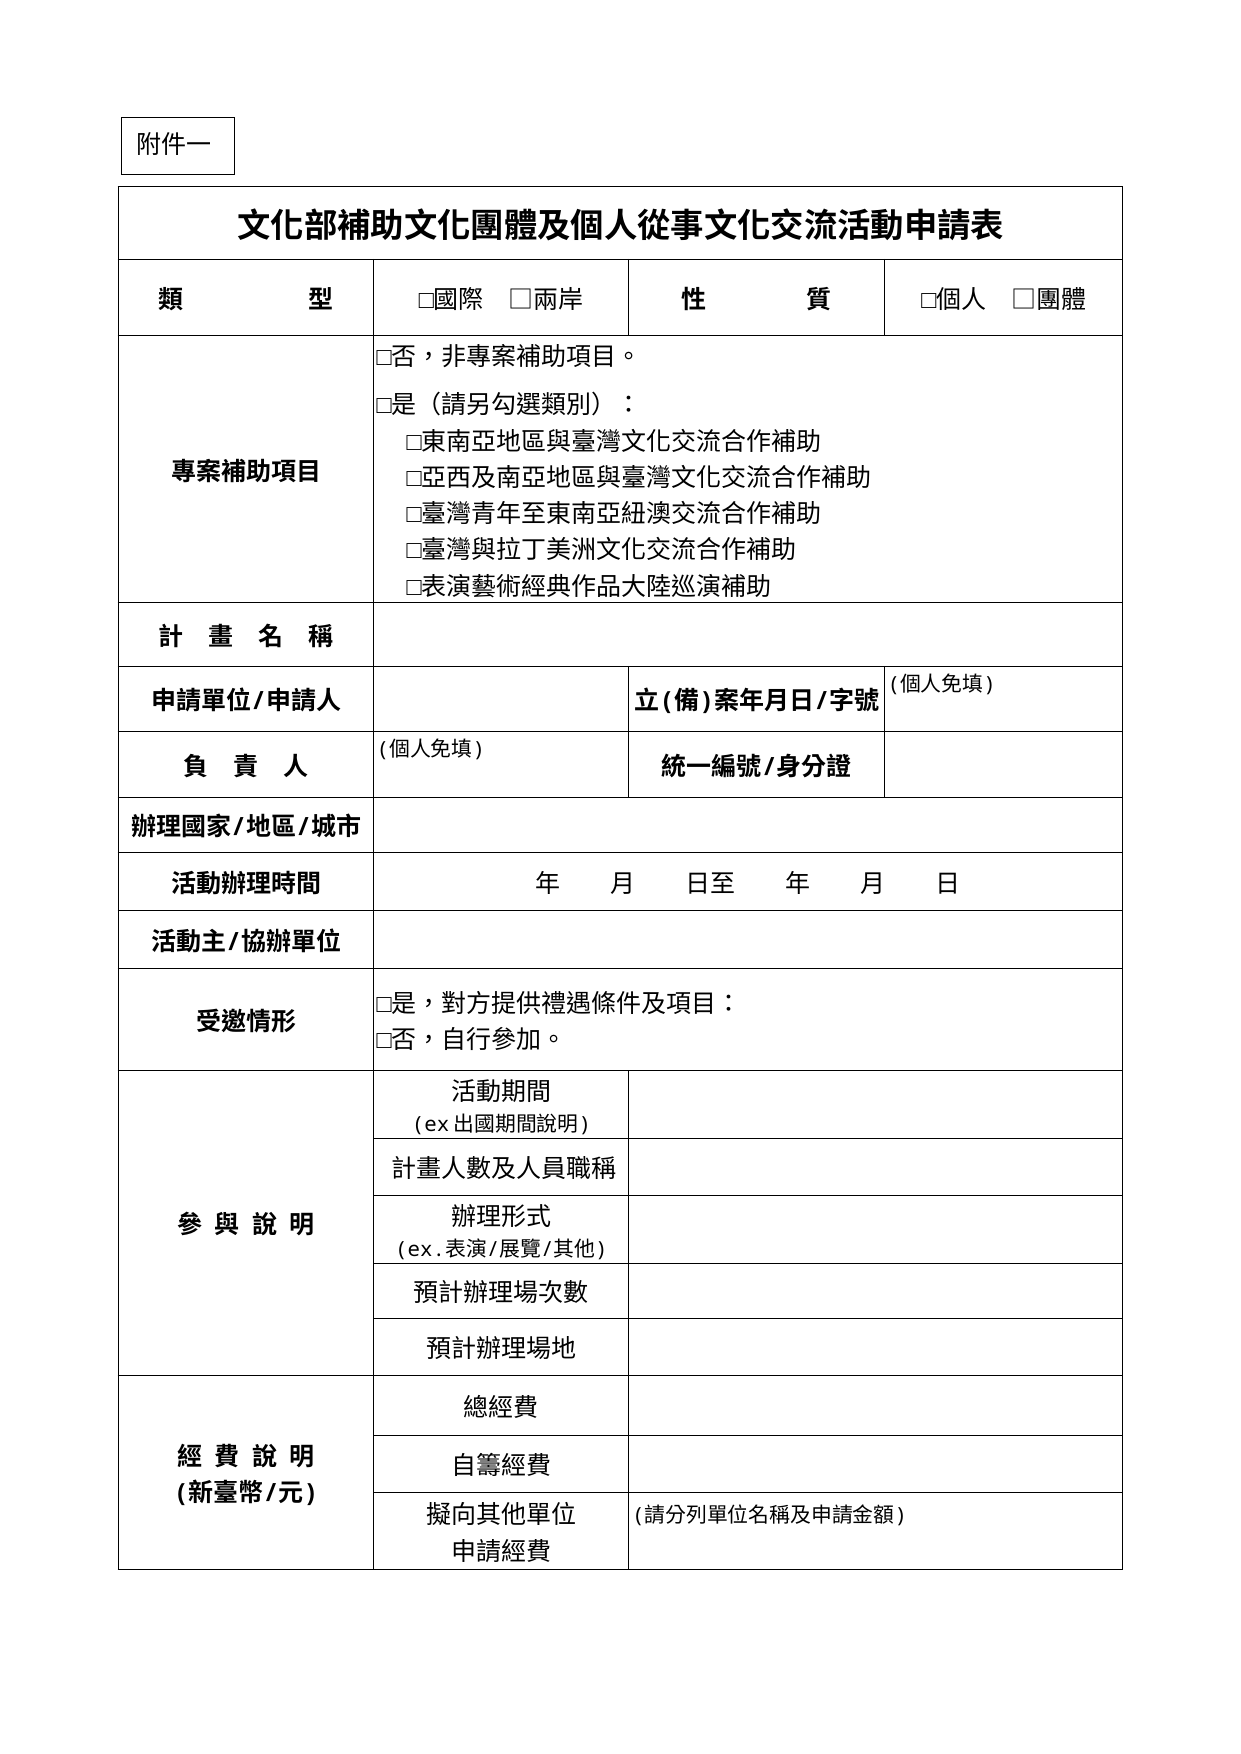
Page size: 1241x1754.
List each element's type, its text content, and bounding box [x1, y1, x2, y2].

table_cell 申請單位/申請人 [119, 667, 373, 731]
table_cell □個人 □團體 [885, 260, 1122, 335]
table_cell [629, 1139, 1122, 1195]
table_cell 立(備)案年月日/字號 [629, 667, 884, 731]
table_cell 性 質 [629, 260, 884, 335]
table_cell 活動期間 (ex出國期間說明) [374, 1071, 628, 1138]
table_cell 預計辦理場次數 [374, 1264, 628, 1318]
table_cell □否，非專案補助項目。 □是（請另勾選類別）： □東南亞地區與臺灣文化交流合作補助 □亞西及南亞地區與臺灣文化交流合作補助 □臺灣青年至東南亞紐澳交流合作補助 □臺灣與拉丁美洲文化交流合作補助 □表演藝術經典作品大陸巡演補助 [374, 336, 1122, 602]
table_cell [629, 1264, 1122, 1318]
table_cell [374, 603, 1122, 666]
table_cell □是，對方提供禮遇條件及項目： □否，自行參加。 [374, 969, 1122, 1070]
table_cell (個人免填) [374, 732, 628, 797]
table_cell 活動主/協辦單位 [119, 911, 373, 968]
table_cell 年 月 日至 年 月 日 [374, 853, 1122, 910]
table_cell 活動辦理時間 [119, 853, 373, 910]
table_cell [629, 1071, 1122, 1138]
table_cell [629, 1376, 1122, 1434]
table_cell [374, 911, 1122, 968]
table_cell 計 畫 名 稱 [119, 603, 373, 666]
table_cell [629, 1319, 1122, 1375]
table_cell 預計辦理場地 [374, 1319, 628, 1375]
table_cell 辦理形式 (ex.表演/展覽/其他) [374, 1196, 628, 1263]
table_header 文化部補助文化團體及個人從事文化交流活動申請表 [119, 187, 1122, 259]
table_cell 受邀情形 [119, 969, 373, 1070]
table_cell 辦理國家/地區/城市 [119, 798, 373, 852]
table_cell 類 型 [119, 260, 373, 335]
text 附件一 [136, 124, 218, 161]
table_cell 參 與 說 明 [119, 1071, 373, 1375]
table_cell 統一編號/身分證 [629, 732, 884, 797]
table_cell 經 費 說 明 (新臺幣/元) [119, 1376, 373, 1569]
table_cell □國際 □兩岸 [374, 260, 628, 335]
table_cell (個人免填) [885, 667, 1122, 731]
table_cell [629, 1196, 1122, 1263]
table_cell 專案補助項目 [119, 336, 373, 602]
table_cell [885, 732, 1122, 797]
table_cell 總經費 [374, 1376, 628, 1434]
table_cell 自籌經費 [374, 1436, 628, 1492]
table_cell 擬向其他單位 申請經費 [374, 1493, 628, 1569]
table_cell [374, 798, 1122, 852]
table_cell (請分列單位名稱及申請金額) [629, 1493, 1122, 1569]
table_cell 計畫人數及人員職稱 [374, 1139, 628, 1195]
table_cell [374, 667, 628, 731]
table_cell [629, 1436, 1122, 1492]
table_cell 負 責 人 [119, 732, 373, 797]
